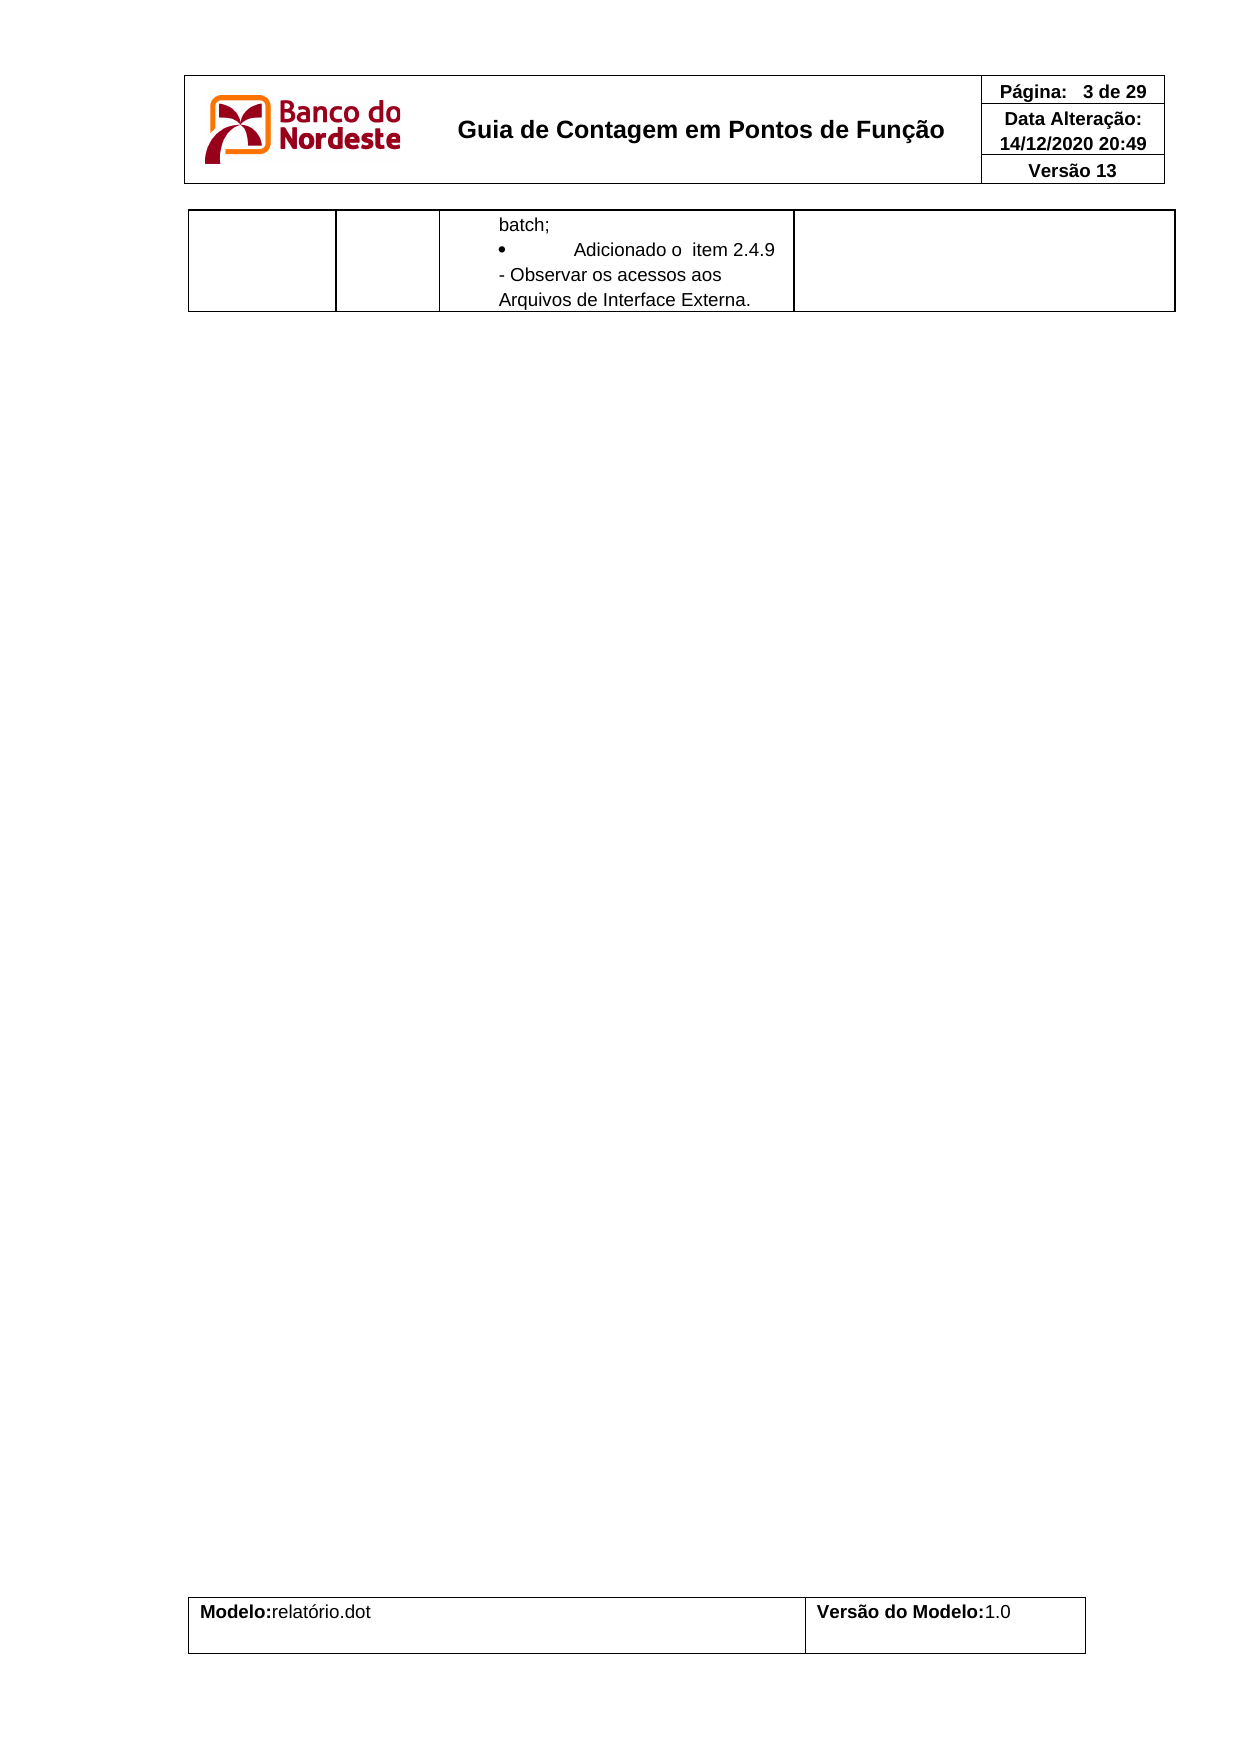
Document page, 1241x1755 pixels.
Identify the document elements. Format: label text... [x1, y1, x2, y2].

table_cell Atualização do item 2.4.4 - Log da Aplicação; Atualização do item 3 da seção 2.4.5 - Sistemas on-line e batch; Adicionado o item 2.4.9 - Observar os acessos aos Arquivos de Interface Externa. [440, 211, 793, 311]
table_cell [795, 211, 1174, 311]
table_cell [337, 211, 439, 311]
table_cell [189, 211, 335, 311]
